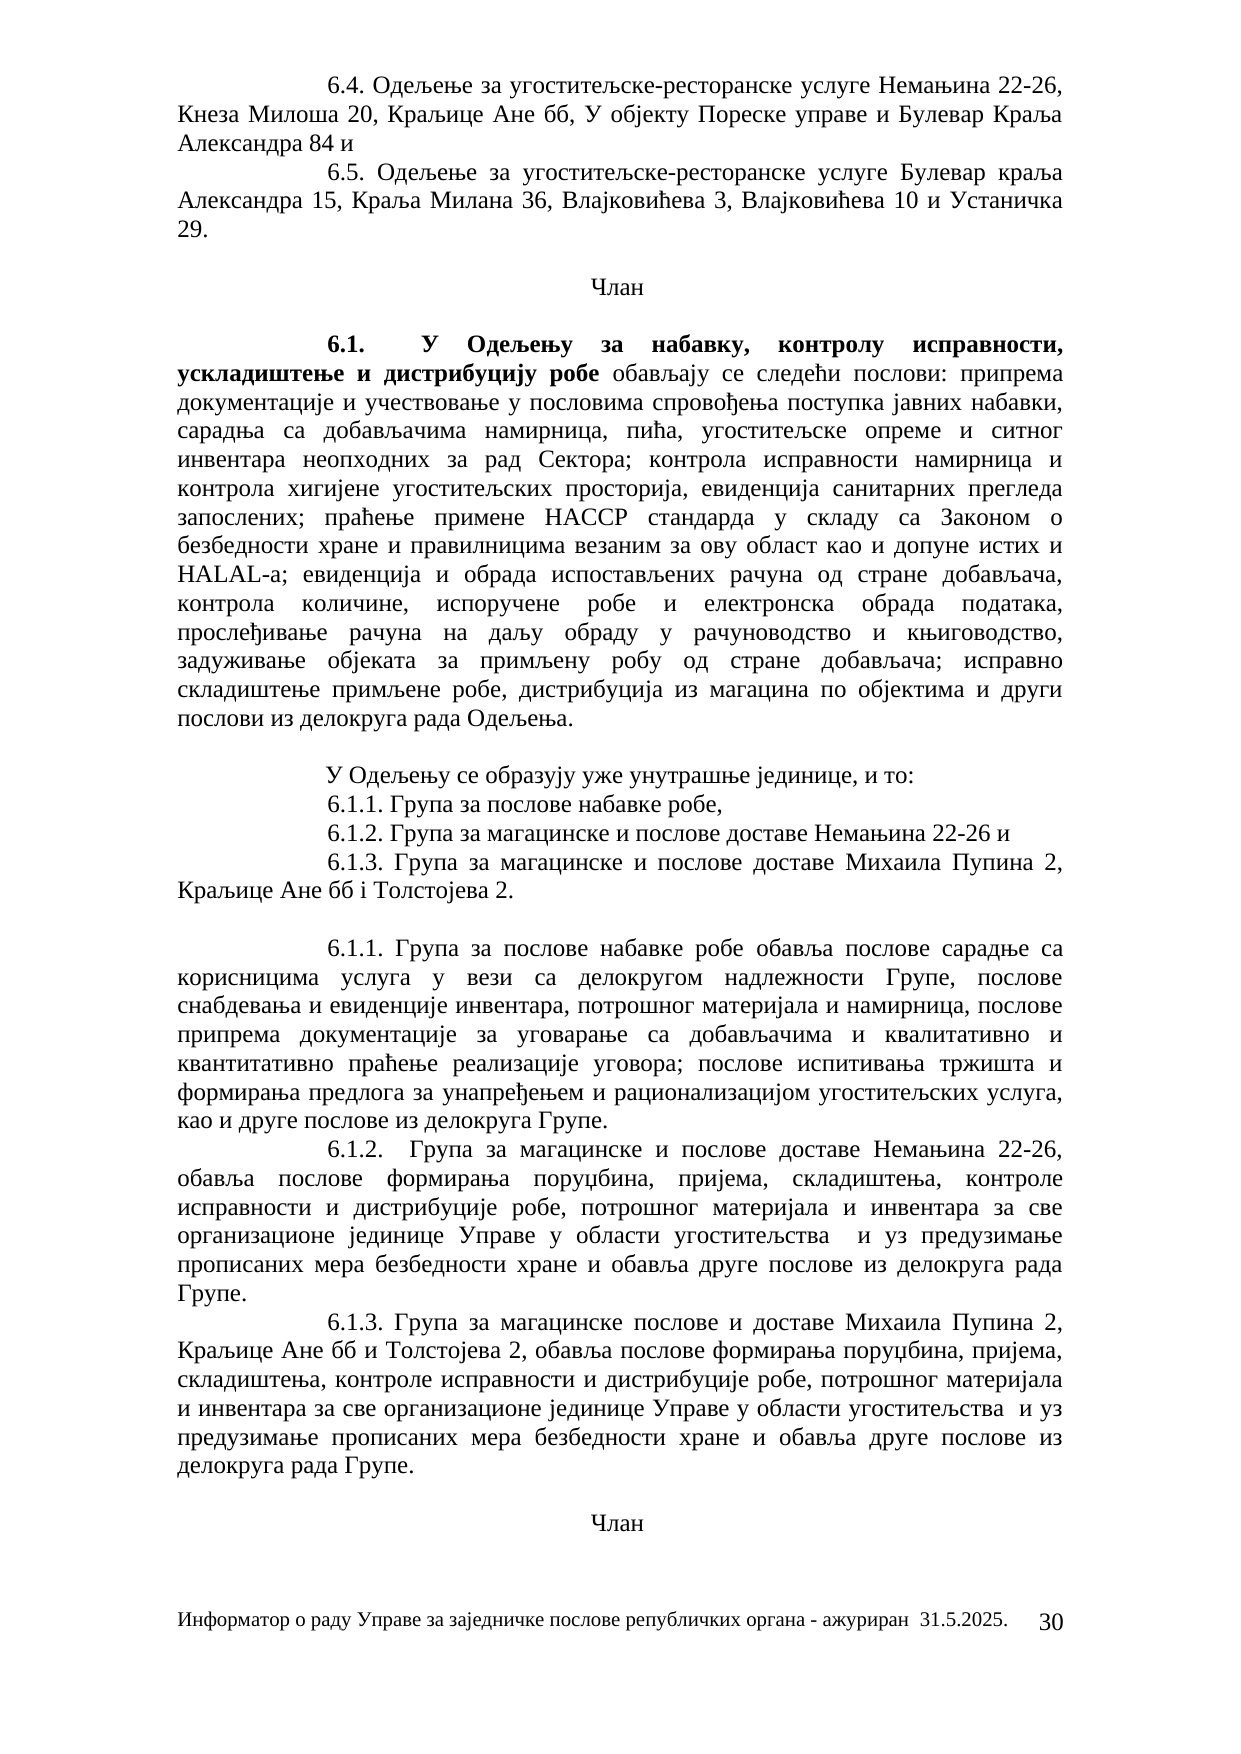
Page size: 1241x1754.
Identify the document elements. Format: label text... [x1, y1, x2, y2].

text Члан [177, 1508, 1063, 1537]
text 6.1.1. Група за послове набавке робе, [177, 789, 1063, 818]
text Члан [177, 272, 1063, 301]
text 6.1.3. Група за магацинске и послове доставе Михаила Пупина 2, Краљице Ане бб i Толстојева 2. [177, 847, 1063, 904]
text У Одeљењу се образују уже унутрашње јединице, и то: [177, 761, 1063, 789]
text 6.1.3. Група за магацинске послове и доставе Михаила Пупина 2, Краљице Ане бб и Толстојева 2, обавља послове формирања поруџбина, пријема, складиштења, контроле исправности и дистрибуције робе, потрошног материјала и инвентара за све организационе јединице Управе у области угоститељства и уз предузимање прописаних мера безбедности хране и обавља друге послове из делокруга рада Групе. [177, 1307, 1063, 1479]
text 6.4. Одељење за угоститељске-ресторанске услуге Немањина 22-26, Кнеза Милоша 20, Краљице Ане бб, У објекту Пореске управе и Булевар Краља Александра 84 и [177, 71, 1063, 157]
text 6.1.1. Група за пословe набавке робе обавља послове сарадње са корисницима услуга у вези са делокругом надлежности Групе, послове снабдевања и евиденције инвентара, потрошног материјала и намирница, послове припрема документације за уговарање са добављачима и квалитативно и квантитативно праћење реализације уговора; послове испитивања тржишта и формирања предлога за унапређењем и рационализацијом угоститељских услуга, као и друге послове из делокруга Групе. [177, 933, 1063, 1134]
text 6.5. Одељење за угоститељске-ресторанске услуге Булевар краља Александра 15, Краља Милана 36, Влајковићева 3, Влајковићева 10 и Устаничка 29. [177, 157, 1063, 243]
text 6.1. У Одељењу за набавку, контролу исправности, ускладиштење и дистрибуцију робе обављају се следећи послови: припрема документације и учествовање у пословима спровођења поступка јавних набавки, сарадња са добављачима намирница, пића, угоститељске опреме и ситног инвентара неопходних за рад Сектора; контрола исправности намирница и контрола хигијене угоститељских просторија, евиденција санитарних прегледа запослених; праћење примене НАССР стандарда у складу са Законом о безбедности хране и правилницима везаним за ову област као и допуне истих и HALAL-a; евиденција и обрада испостављених рачуна од стране добављача, контрола количине, испоручене робе и електронска обрада података, прослеђивање рачуна на даљу обраду у рачуноводство и књиговодство, задуживање објеката за примљену робу од стране добављача; исправно складиштење примљене робе, дистрибуција из магацина по објектима и други послови из делокруга рада Одељења. [177, 329, 1063, 732]
text 6.1.2. Група за магацинске и послове доставе Немањина 22-26, обавља послове формирања поруџбина, пријема, складиштења, контроле исправности и дистрибуције робе, потрошног материјала и инвентара за све организационе јединице Управе у области угоститељства и уз предузимање прописаних мера безбедности хране и обавља друге послове из делокруга рада Групе. [177, 1134, 1063, 1307]
text 6.1.2. Група за магацинске и послове доставе Немањина 22-26 и [177, 818, 1063, 847]
